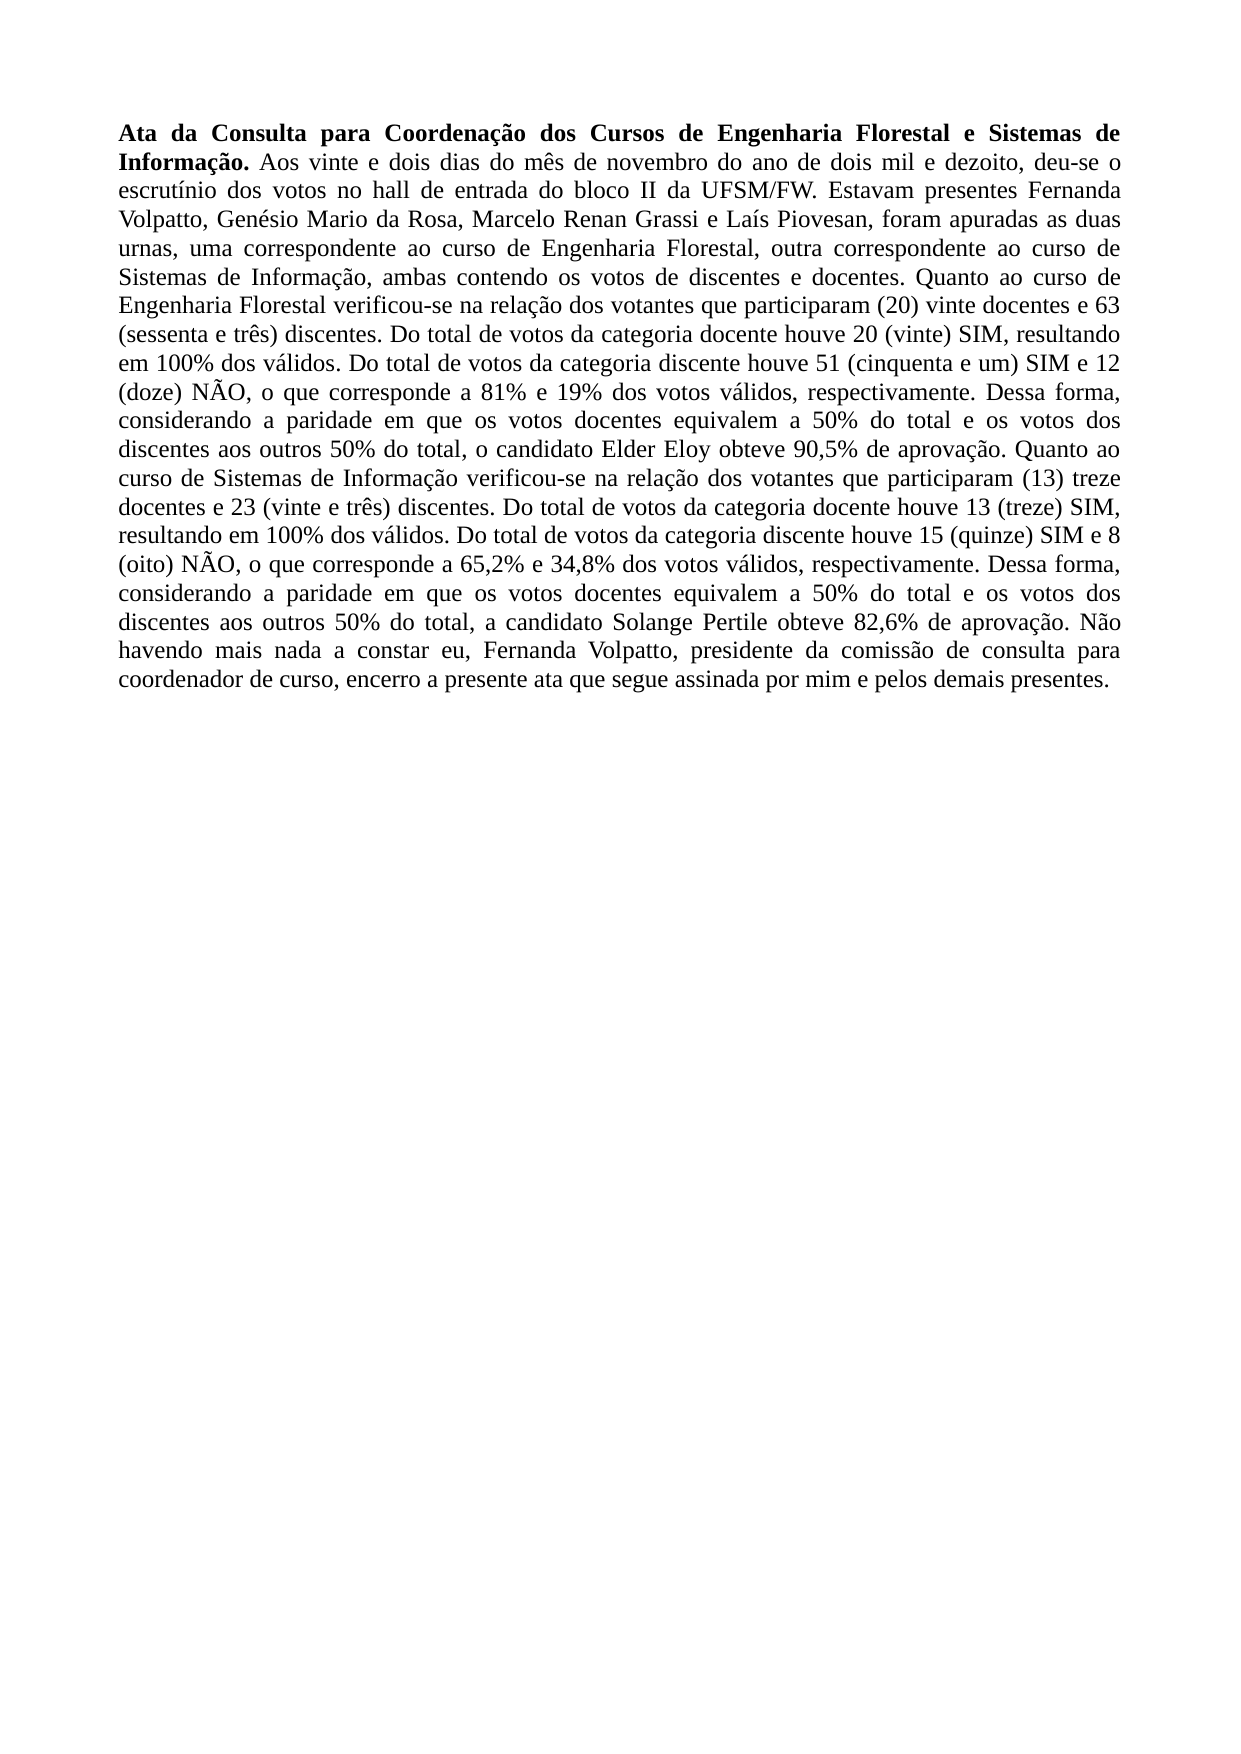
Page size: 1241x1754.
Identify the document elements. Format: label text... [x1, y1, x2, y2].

text Ata da Consulta para Coordenação dos Cursos de Engenharia Florestal e Sistemas de Informação. Aos vinte e dois dias do mês de novembro do ano de dois mil e dezoito, deu-se o escrutínio dos votos no hall de entrada do bloco II da UFSM/FW. Estavam presentes Fernanda Volpatto, Genésio Mario da Rosa, Marcelo Renan Grassi e Laís Piovesan, foram apuradas as duas urnas, uma correspondente ao curso de Engenharia Florestal, outra correspondente ao curso de Sistemas de Informação, ambas contendo os votos de discentes e docentes. Quanto ao curso de Engenharia Florestal verificou-se na relação dos votantes que participaram (20) vinte docentes e 63 (sessenta e três) discentes. Do total de votos da categoria docente houve 20 (vinte) SIM, resultando em 100% dos válidos. Do total de votos da categoria discente houve 51 (cinquenta e um) SIM e 12 (doze) NÃO, o que corresponde a 81% e 19% dos votos válidos, respectivamente. Dessa forma, considerando a paridade em que os votos docentes equivalem a 50% do total e os votos dos discentes aos outros 50% do total, o candidato Elder Eloy obteve 90,5% de aprovação. Quanto ao curso de Sistemas de Informação verificou-se na relação dos votantes que participaram (13) treze docentes e 23 (vinte e três) discentes. Do total de votos da categoria docente houve 13 (treze) SIM, resultando em 100% dos válidos. Do total de votos da categoria discente houve 15 (quinze) SIM e 8 (oito) NÃO, o que corresponde a 65,2% e 34,8% dos votos válidos, respectivamente. Dessa forma, considerando a paridade em que os votos docentes equivalem a 50% do total e os votos dos discentes aos outros 50% do total, a candidato Solange Pertile obteve 82,6% de aprovação. Não havendo mais nada a constar eu, Fernanda Volpatto, presidente da comissão de consulta para coordenador de curso, encerro a presente ata que segue assinada por mim e pelos demais presentes. [118, 118, 1122, 693]
